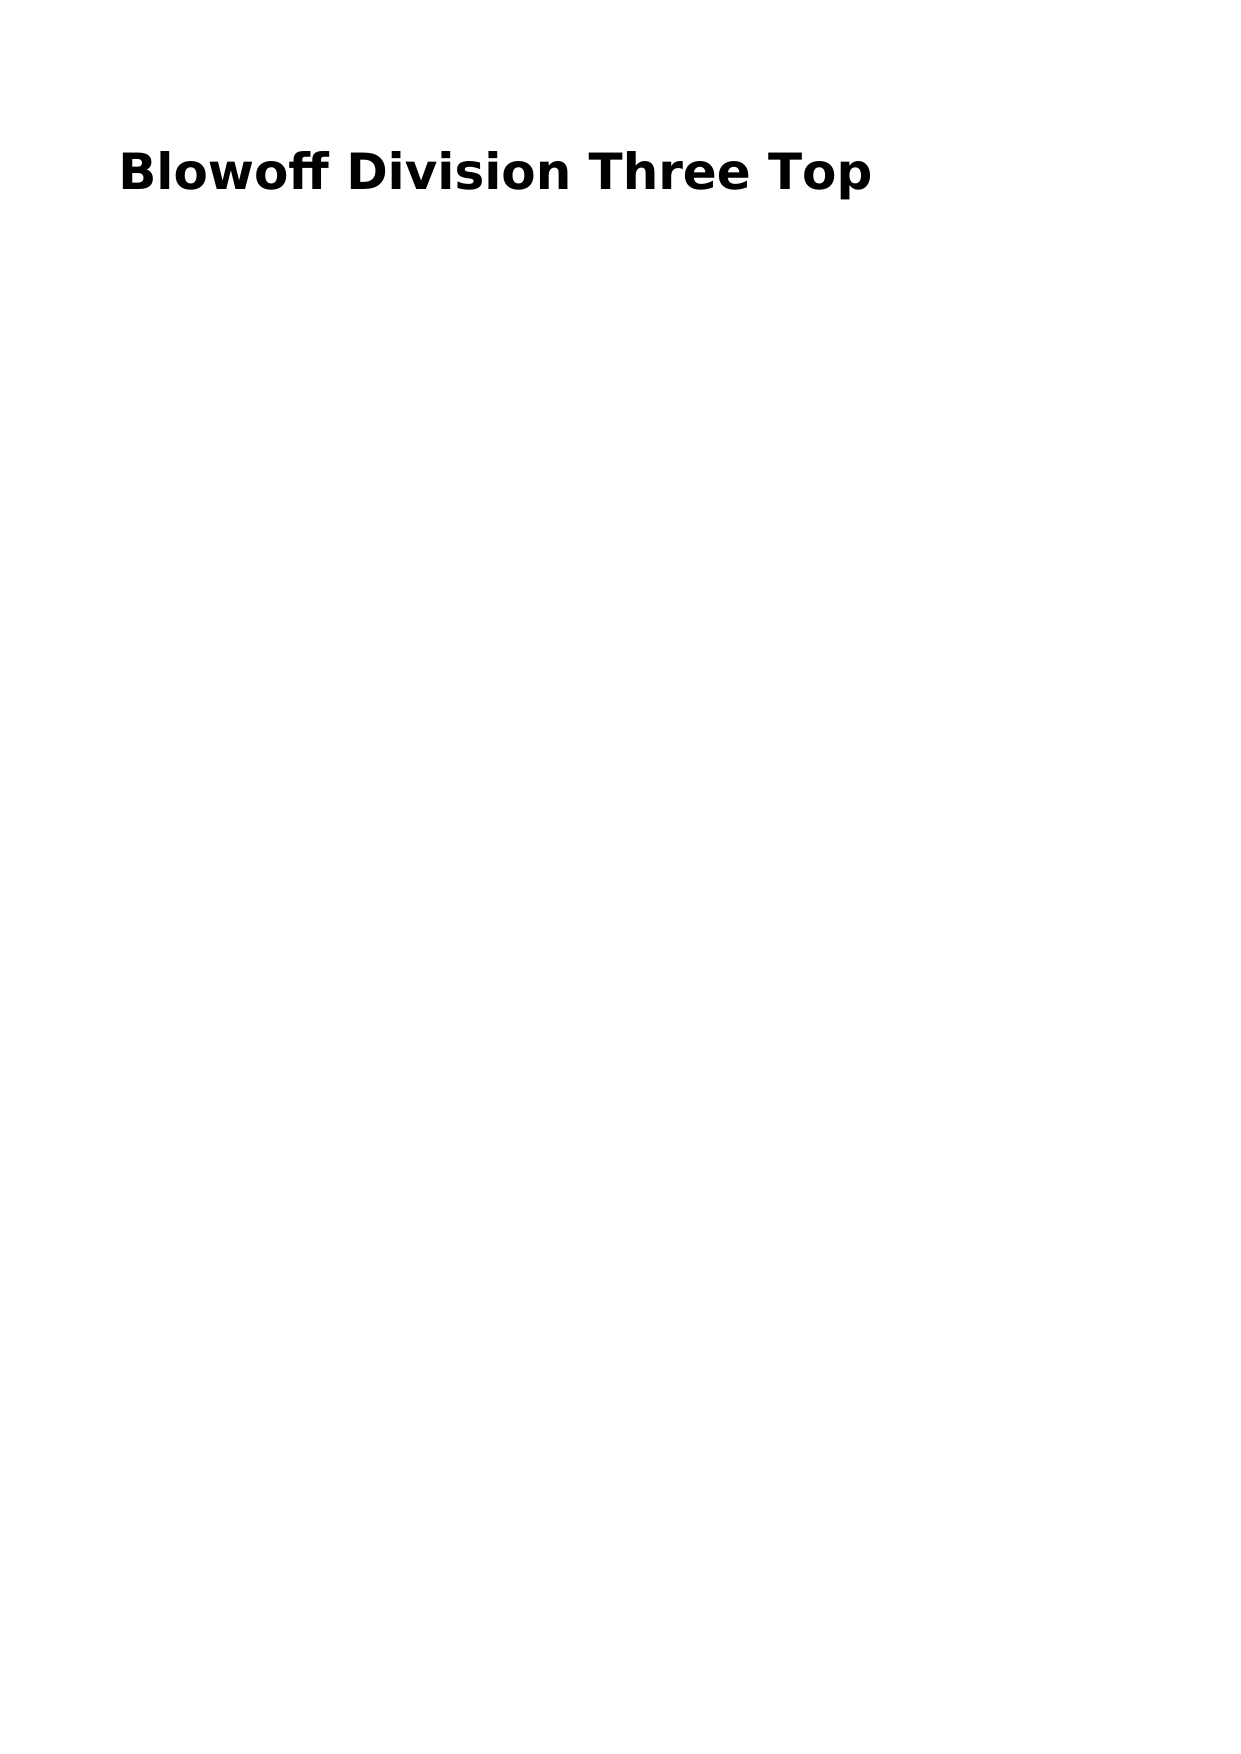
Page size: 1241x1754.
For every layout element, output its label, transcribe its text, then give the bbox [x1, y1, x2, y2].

subtitle Blowoff Division Three Top [118, 143, 1122, 201]
